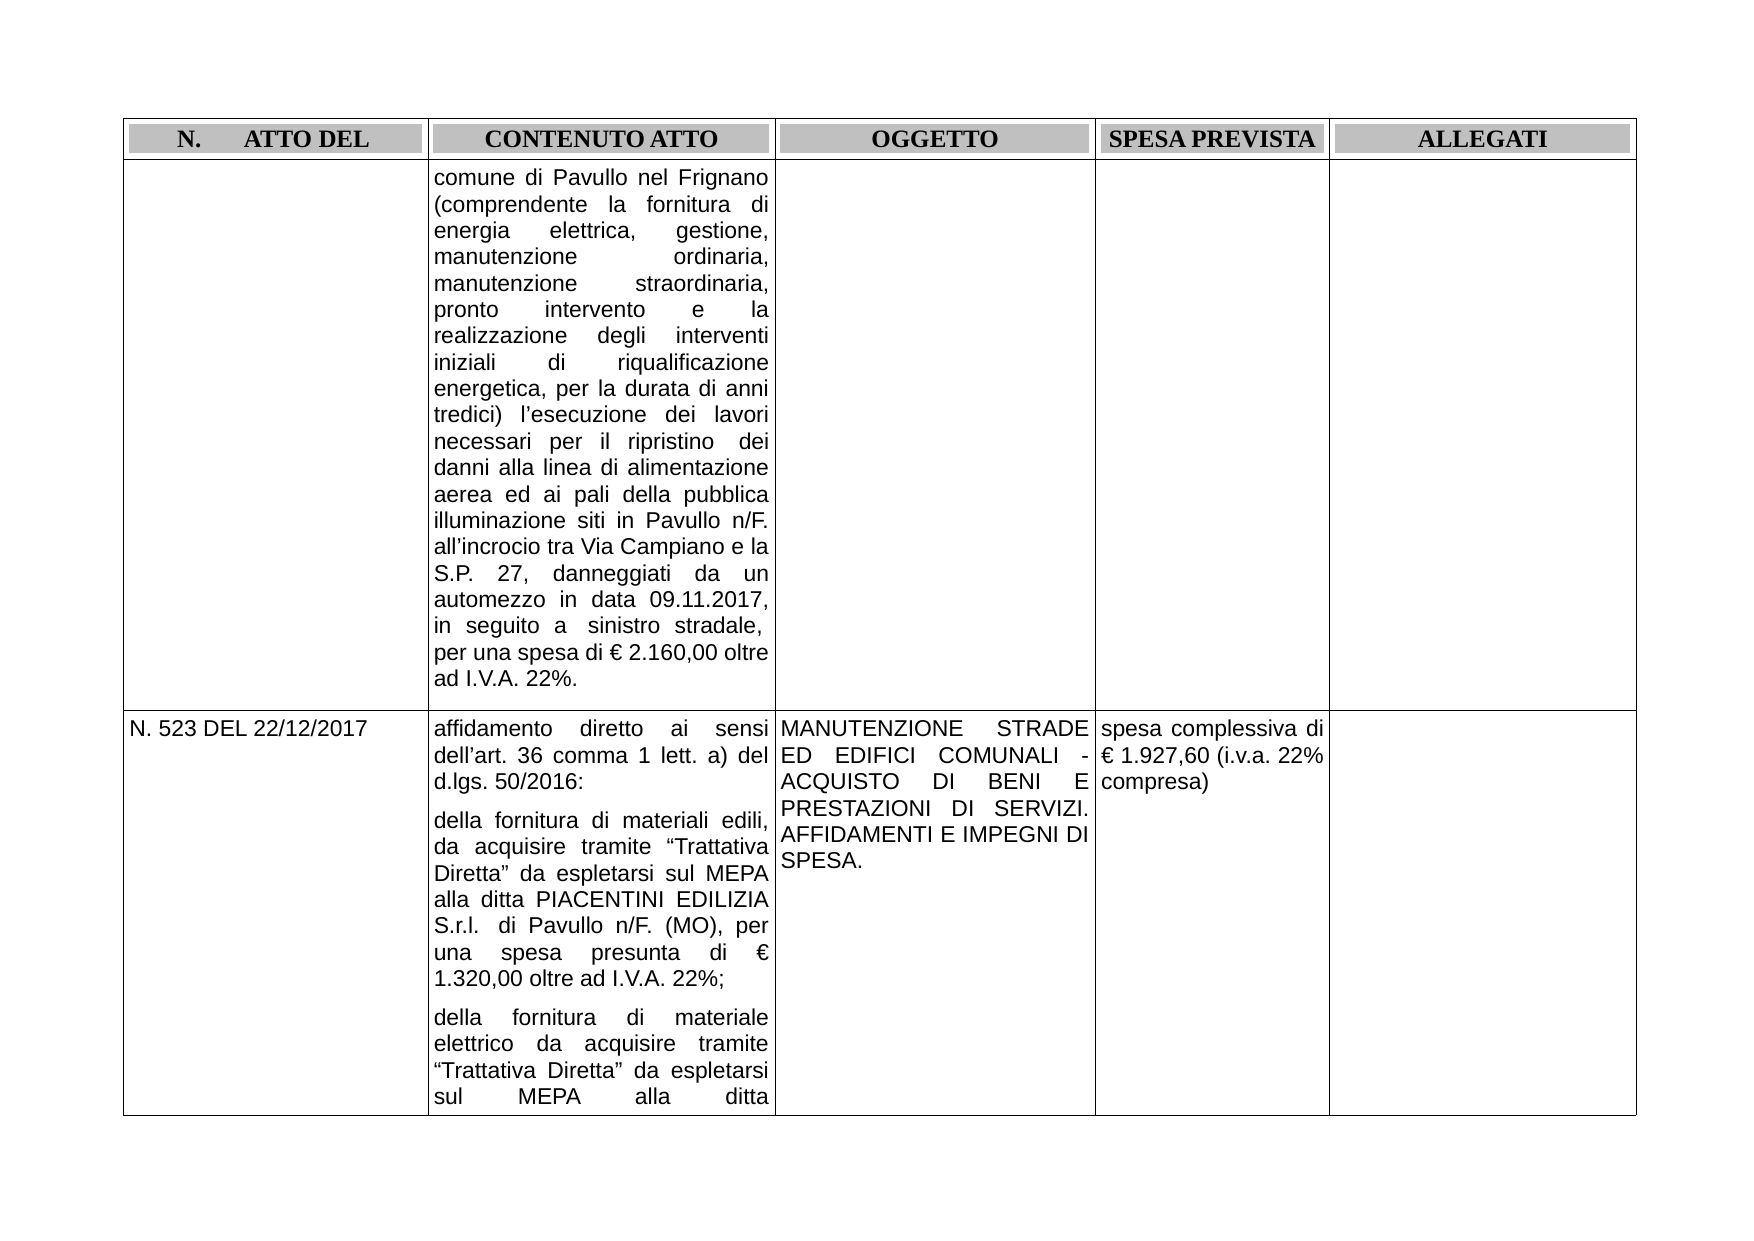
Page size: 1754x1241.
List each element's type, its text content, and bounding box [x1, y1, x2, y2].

table_cell N. 523 DEL 22/12/2017 [124, 711, 428, 1115]
table_cell MANUTENZIONE STRADE ED EDIFICI COMUNALI - ACQUISTO DI BENI E PRESTAZIONI DI SERVIZI. AFFIDAMENTI E IMPEGNI DI SPESA. [776, 711, 1095, 1115]
table_cell [776, 160, 1095, 709]
table_cell [124, 160, 428, 709]
table_header N. ATTO DEL [124, 119, 428, 158]
table_cell [1096, 160, 1329, 709]
table_cell AffidaMeNTO direttO ai sensi dell’art. 36 comma 1 lett. a) del D.Lgs. 50/2016: della fornitura di materiali edili, da acquisire tramite “Trattativa Diretta” da espletarsi sul MEPA alla ditta PIACENTINI EDILIZIA S.r.l. di Pavullo n/F. (MO), per una spesa presunta di € 1.320,00 oltre ad I.V.A. 22%; della fornitura di materiale elettrico da acquisire tramite “Trattativa Diretta” da espletarsi sul MEPA alla ditta [429, 711, 775, 1115]
table_header CONTENUTO ATTO [429, 119, 775, 158]
table_header SPESA PREVISTA [1096, 119, 1329, 158]
table_cell [1330, 160, 1636, 709]
table_cell comune di Pavullo nel Frignano (comprendente la fornitura di energia elettrica, gestione, manutenzione ordinaria, manutenzione straordinaria, pronto intervento e la realizzazione degli interventi iniziali di riqualificazione energetica, per la durata di anni tredici) l’esecuzione dei lavori necessari per il ripristino dei danni alla linea di alimentazione aerea ed ai pali della pubblica illuminazione siti in Pavullo n/F. all’incrocio tra Via Campiano e la S.P. 27, danneggiati da un automezzo in data 09.11.2017, in seguito a sinistro stradale, per una spesa di € 2.160,00 oltre ad I.V.A. 22%. [429, 160, 775, 709]
table_header OGGETTO [776, 119, 1095, 158]
table_cell spesa complessiva di € 1.927,60 (I.V.A. 22% COmpresa) [1096, 711, 1329, 1115]
table_header ALLEGATI [1330, 119, 1636, 158]
table_cell [1330, 711, 1636, 1115]
